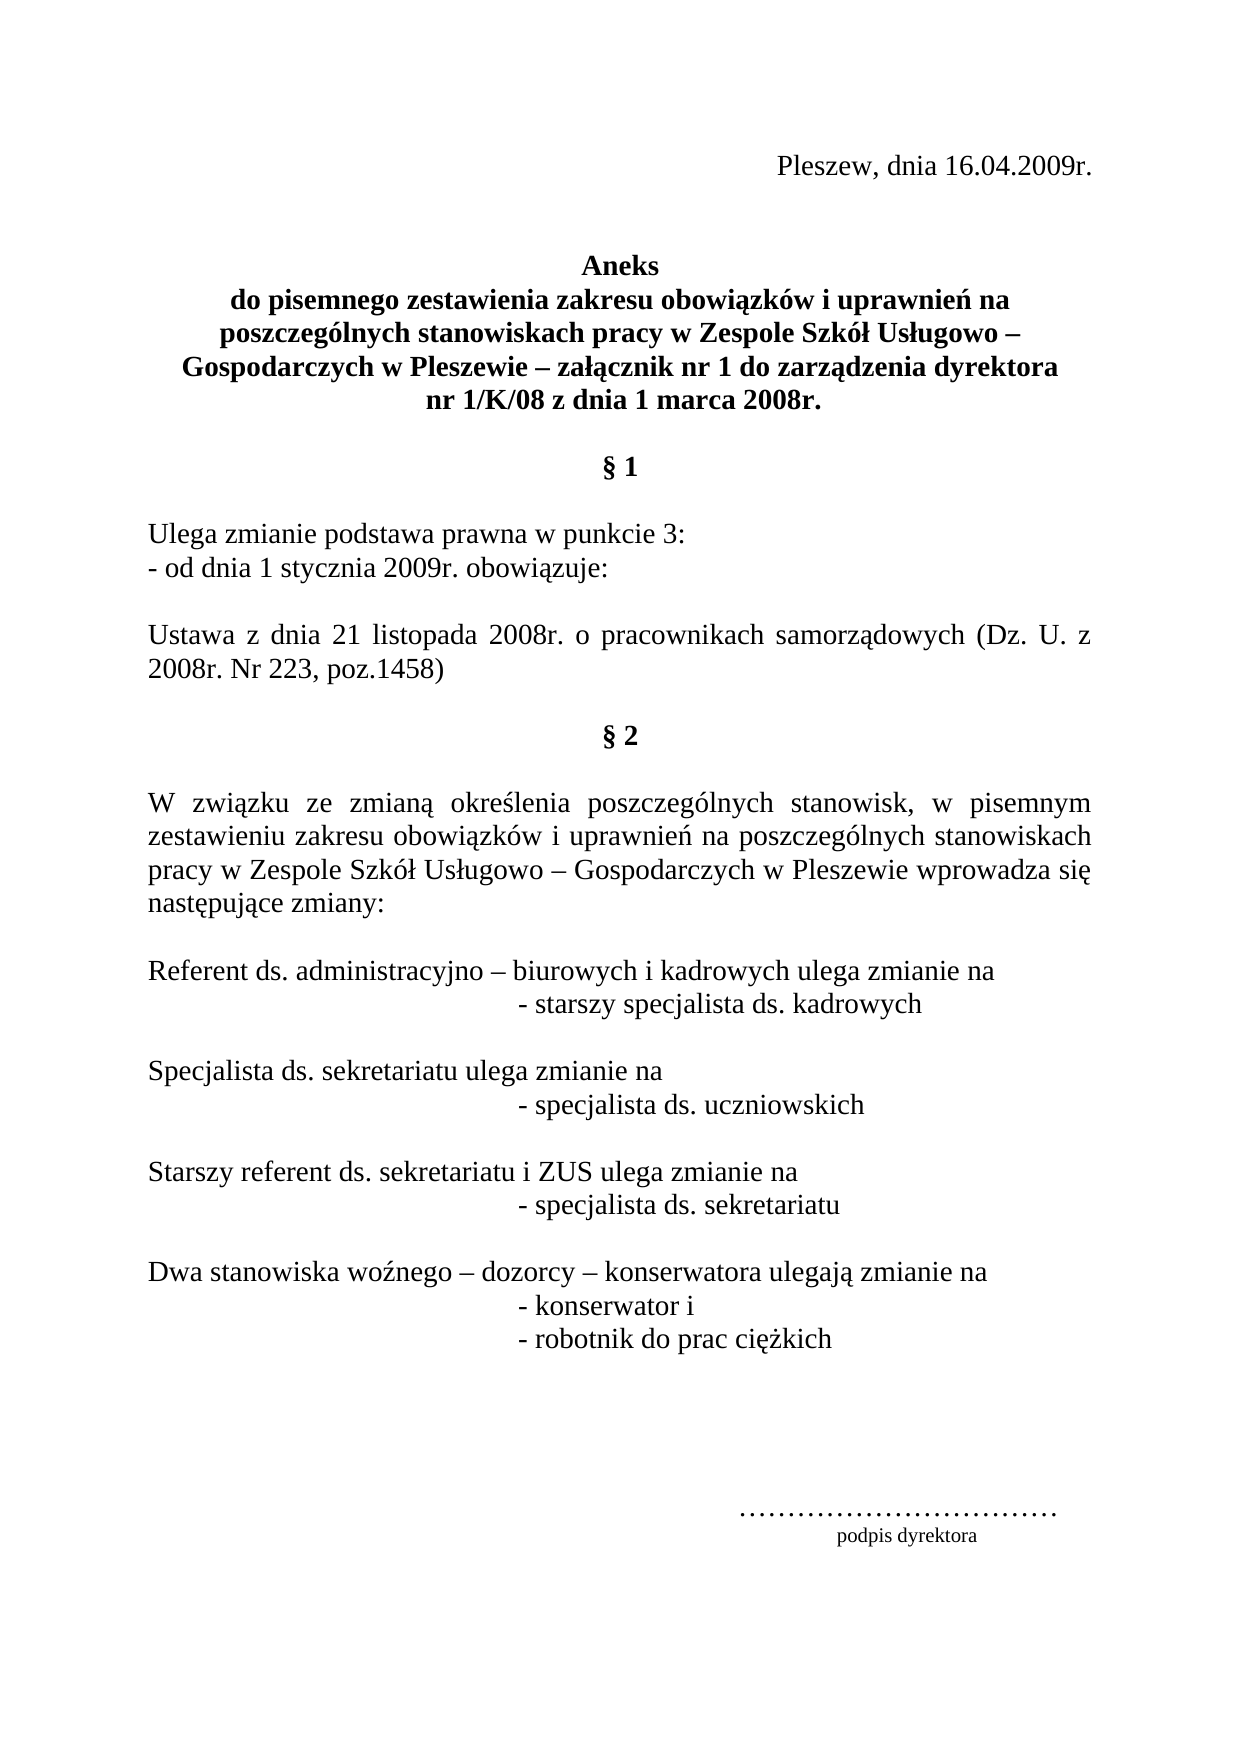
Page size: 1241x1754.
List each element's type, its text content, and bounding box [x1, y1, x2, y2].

text W związku ze zmianą określenia poszczególnych stanowisk, w pisemnym zestawieniu zakresu obowiązków i uprawnień na poszczególnych stanowiskach pracy w Zespole Szkół Usługowo – Gospodarczych w Pleszewie wprowadza się następujące zmiany: [148, 785, 1092, 919]
text § 1 [148, 449, 1092, 483]
text Pleszew, dnia 16.04.2009r. [148, 148, 1092, 181]
text - od dnia 1 stycznia 2009r. obowiązuje: [148, 550, 1092, 584]
text Ustawa z dnia 21 listopada 2008r. o pracownikach samorządowych (Dz. U. z 2008r. Nr 223, poz.1458) [148, 617, 1092, 684]
text § 2 [148, 718, 1092, 751]
text Dwa stanowiska woźnego – dozorcy – konserwatora ulegają zmianie na [148, 1254, 1092, 1288]
text Specjalista ds. sekretariatu ulega zmianie na [148, 1053, 1092, 1087]
text - robotnik do prac ciężkich [148, 1322, 1092, 1355]
text do pisemnego zestawienia zakresu obowiązków i uprawnień na poszczególnych stanowiskach pracy w Zespole Szkół Usługowo – Gospodarczych w Pleszewie – załącznik nr 1 do zarządzenia dyrektora [148, 282, 1092, 382]
text Starszy referent ds. sekretariatu i ZUS ulega zmianie na [148, 1154, 1092, 1187]
text Ulega zmianie podstawa prawna w punkcie 3: [148, 517, 1092, 550]
text - konserwator i [148, 1288, 1092, 1322]
text - specjalista ds. sekretariatu [148, 1187, 1092, 1221]
text nr 1/K/08 z dnia 1 marca 2008r. [148, 382, 1092, 416]
text - starszy specjalista ds. kadrowych [148, 986, 1092, 1020]
text - specjalista ds. uczniowskich [148, 1087, 1092, 1120]
text Aneks [148, 248, 1092, 282]
text …………………………… [148, 1489, 1092, 1523]
text podpis dyrektora [148, 1523, 1092, 1547]
text Referent ds. administracyjno – biurowych i kadrowych ulega zmianie na [148, 953, 1092, 986]
